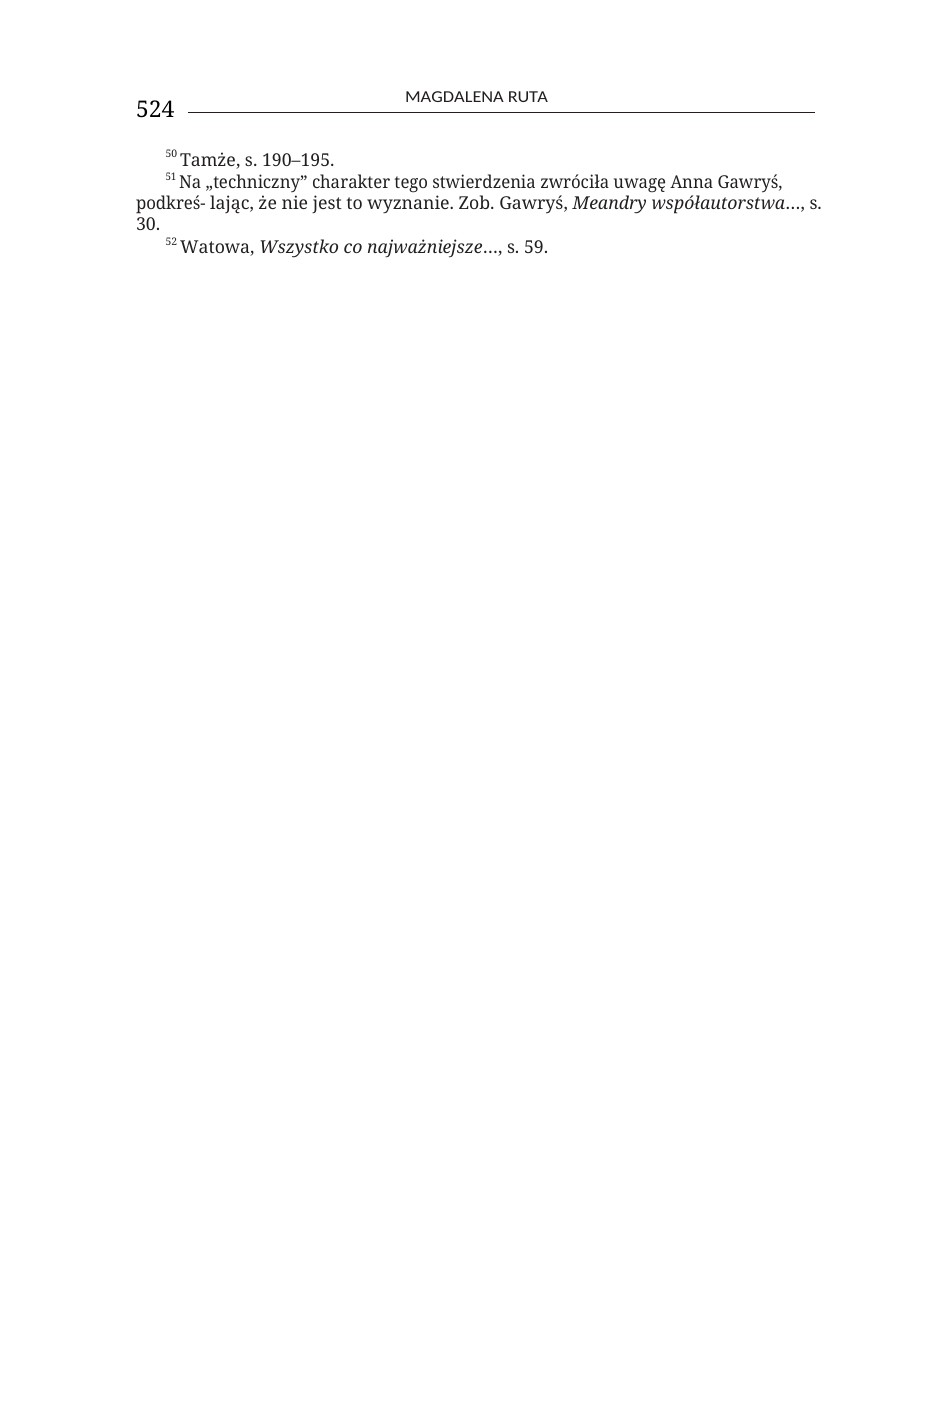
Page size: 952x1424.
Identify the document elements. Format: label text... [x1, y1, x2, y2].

text 52 Watowa, Wszystko co najważniejsze…, s. 59. [165, 236, 828, 258]
text 51 Na „techniczny” charakter tego stwierdzenia zwróciła uwagę Anna Gawryś, podkreś- lając, że nie jest to wyznanie. Zob. Gawryś, Meandry współautorstwa…, s. 30. [136, 172, 828, 236]
text 50 Tamże, s. 190–195. [165, 148, 828, 171]
